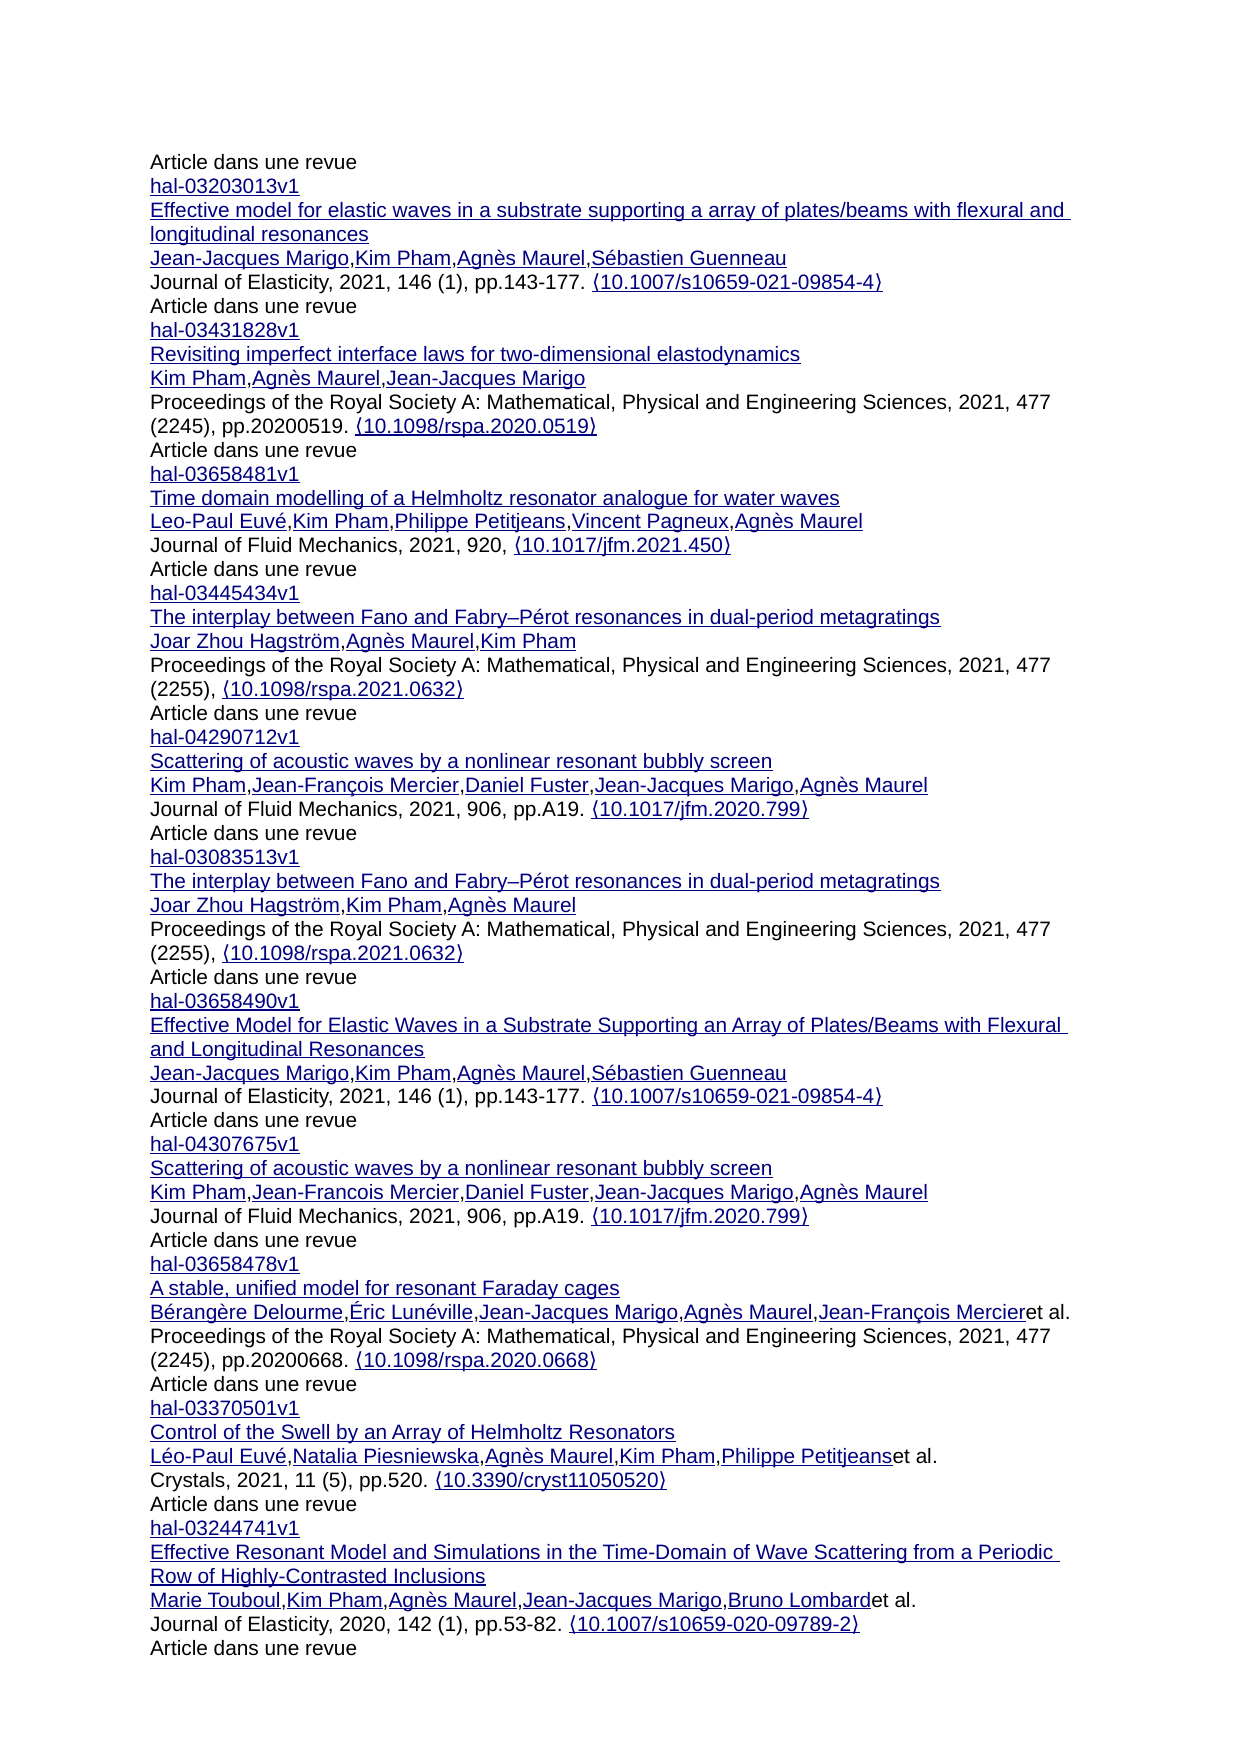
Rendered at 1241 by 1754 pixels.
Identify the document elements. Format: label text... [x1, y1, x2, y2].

table_cell The interplay between Fano and Fabry–Pérot resonances in dual-period metagratings Joar Zhou Hagström,Agnès Maurel,Kim Pham Proceedings of the Royal Society A: Mathematical, Physical and Engineering Sciences, 2021, 477 (2255), ⟨10.1098/rspa.2021.0632⟩ Article dans une revue hal-04290712v1 [150, 605, 1090, 749]
table_cell A stable, unified model for resonant Faraday cages Bérangère Delourme,Éric Lunéville,Jean-Jacques Marigo,Agnès Maurel,Jean-François Mercieret al. Proceedings of the Royal Society A: Mathematical, Physical and Engineering Sciences, 2021, 477 (2245), pp.20200668. ⟨10.1098/rspa.2020.0668⟩ Article dans une revue hal-03370501v1 [150, 1276, 1090, 1420]
table_cell Revisiting imperfect interface laws for two-dimensional elastodynamics Kim Pham,Agnès Maurel,Jean-Jacques Marigo Proceedings of the Royal Society A: Mathematical, Physical and Engineering Sciences, 2021, 477 (2245), pp.20200519. ⟨10.1098/rspa.2020.0519⟩ Article dans une revue hal-03658481v1 [150, 342, 1090, 485]
table_cell Article dans une revue hal-03203013v1 [150, 150, 1090, 198]
table_cell Effective model for elastic waves in a substrate supporting a array of plates/beams with flexural and longitudinal resonances Jean-Jacques Marigo,Kim Pham,Agnès Maurel,Sébastien Guenneau Journal of Elasticity, 2021, 146 (1), pp.143-177. ⟨10.1007/s10659-021-09854-4⟩ Article dans une revue hal-03431828v1 [150, 198, 1090, 342]
table_cell Time domain modelling of a Helmholtz resonator analogue for water waves Leo-Paul Euvé,Kim Pham,Philippe Petitjeans,Vincent Pagneux,Agnès Maurel Journal of Fluid Mechanics, 2021, 920, ⟨10.1017/jfm.2021.450⟩ Article dans une revue hal-03445434v1 [150, 485, 1090, 605]
table_cell Effective Resonant Model and Simulations in the Time-Domain of Wave Scattering from a Periodic Row of Highly-Contrasted Inclusions Marie Touboul,Kim Pham,Agnès Maurel,Jean-Jacques Marigo,Bruno Lombardet al. Journal of Elasticity, 2020, 142 (1), pp.53-82. ⟨10.1007/s10659-020-09789-2⟩ Article dans une revue [150, 1540, 1090, 1659]
table_cell Scattering of acoustic waves by a nonlinear resonant bubbly screen Kim Pham,Jean-Francois Mercier,Daniel Fuster,Jean-Jacques Marigo,Agnès Maurel Journal of Fluid Mechanics, 2021, 906, pp.A19. ⟨10.1017/jfm.2020.799⟩ Article dans une revue hal-03658478v1 [150, 1156, 1090, 1276]
table_cell The interplay between Fano and Fabry–Pérot resonances in dual-period metagratings Joar Zhou Hagström,Kim Pham,Agnès Maurel Proceedings of the Royal Society A: Mathematical, Physical and Engineering Sciences, 2021, 477 (2255), ⟨10.1098/rspa.2021.0632⟩ Article dans une revue hal-03658490v1 [150, 869, 1090, 1012]
table_cell Effective Model for Elastic Waves in a Substrate Supporting an Array of Plates/Beams with Flexural and Longitudinal Resonances Jean-Jacques Marigo,Kim Pham,Agnès Maurel,Sébastien Guenneau Journal of Elasticity, 2021, 146 (1), pp.143-177. ⟨10.1007/s10659-021-09854-4⟩ Article dans une revue hal-04307675v1 [150, 1013, 1090, 1156]
table_cell Control of the Swell by an Array of Helmholtz Resonators Léo-Paul Euvé,Natalia Piesniewska,Agnès Maurel,Kim Pham,Philippe Petitjeanset al. Crystals, 2021, 11 (5), pp.520. ⟨10.3390/cryst11050520⟩ Article dans une revue hal-03244741v1 [150, 1420, 1090, 1539]
table_cell Scattering of acoustic waves by a nonlinear resonant bubbly screen Kim Pham,Jean-François Mercier,Daniel Fuster,Jean-Jacques Marigo,Agnès Maurel Journal of Fluid Mechanics, 2021, 906, pp.A19. ⟨10.1017/jfm.2020.799⟩ Article dans une revue hal-03083513v1 [150, 749, 1090, 869]
